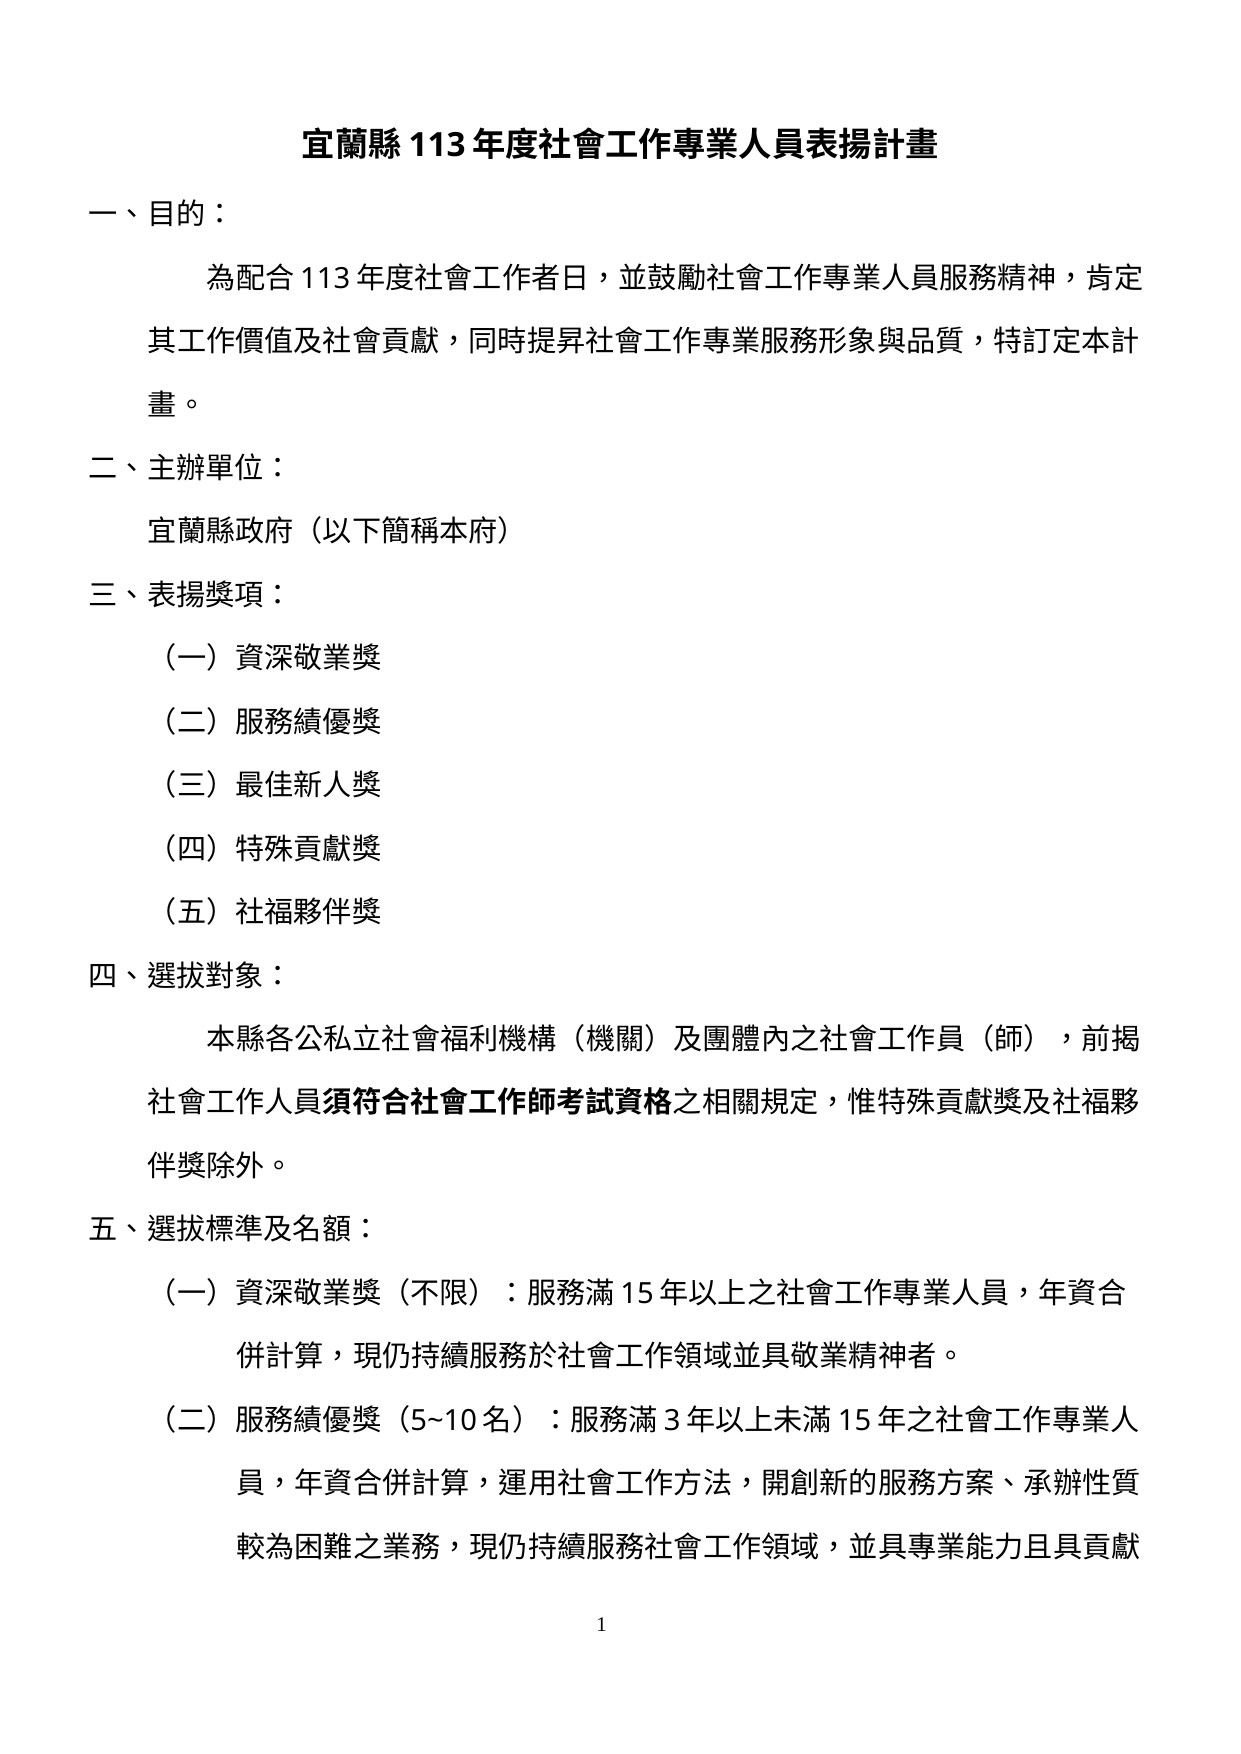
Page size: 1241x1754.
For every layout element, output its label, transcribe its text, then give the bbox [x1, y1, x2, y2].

text 二、主辦單位： [88, 444, 1152, 487]
text 本縣各公私立社會福利機構（機關）及團體內之社會工作員（師），前揭社會工作人員須符合社會工作師考試資格之相關規定，惟特殊貢獻獎及社福夥伴獎除外。 [148, 1016, 1152, 1185]
text 一、目的： [88, 191, 1152, 233]
text （一）資深敬業獎 [148, 635, 1152, 677]
text （三）最佳新人獎 [148, 762, 1152, 804]
text 宜蘭縣政府（以下簡稱本府） [148, 508, 1152, 550]
text 三、表揚獎項： [88, 571, 1152, 614]
text （二）服務績優獎（5~10名）：服務滿3年以上未滿15年之社會工作專業人員，年資合併計算，運用社會工作方法，開創新的服務方案、承辦性質較為困難之業務，現仍持續服務社會工作領域，並具專業能力且具貢獻 [148, 1396, 1152, 1566]
text （二）服務績優獎 [148, 698, 1152, 741]
text （五）社福夥伴獎 [148, 889, 1152, 931]
text 五、選拔標準及名額： [88, 1206, 1152, 1248]
text （四）特殊貢獻獎 [148, 825, 1152, 867]
text 四、選拔對象： [88, 952, 1152, 994]
text 宜蘭縣113年度社會工作專業人員表揚計畫 [88, 118, 1152, 167]
text 為配合113年度社會工作者日，並鼓勵社會工作專業人員服務精神，肯定其工作價值及社會貢獻，同時提昇社會工作專業服務形象與品質，特訂定本計畫。 [148, 254, 1152, 423]
text （一）資深敬業獎（不限）：服務滿15年以上之社會工作專業人員，年資合併計算，現仍持續服務於社會工作領域並具敬業精神者。 [148, 1269, 1152, 1375]
